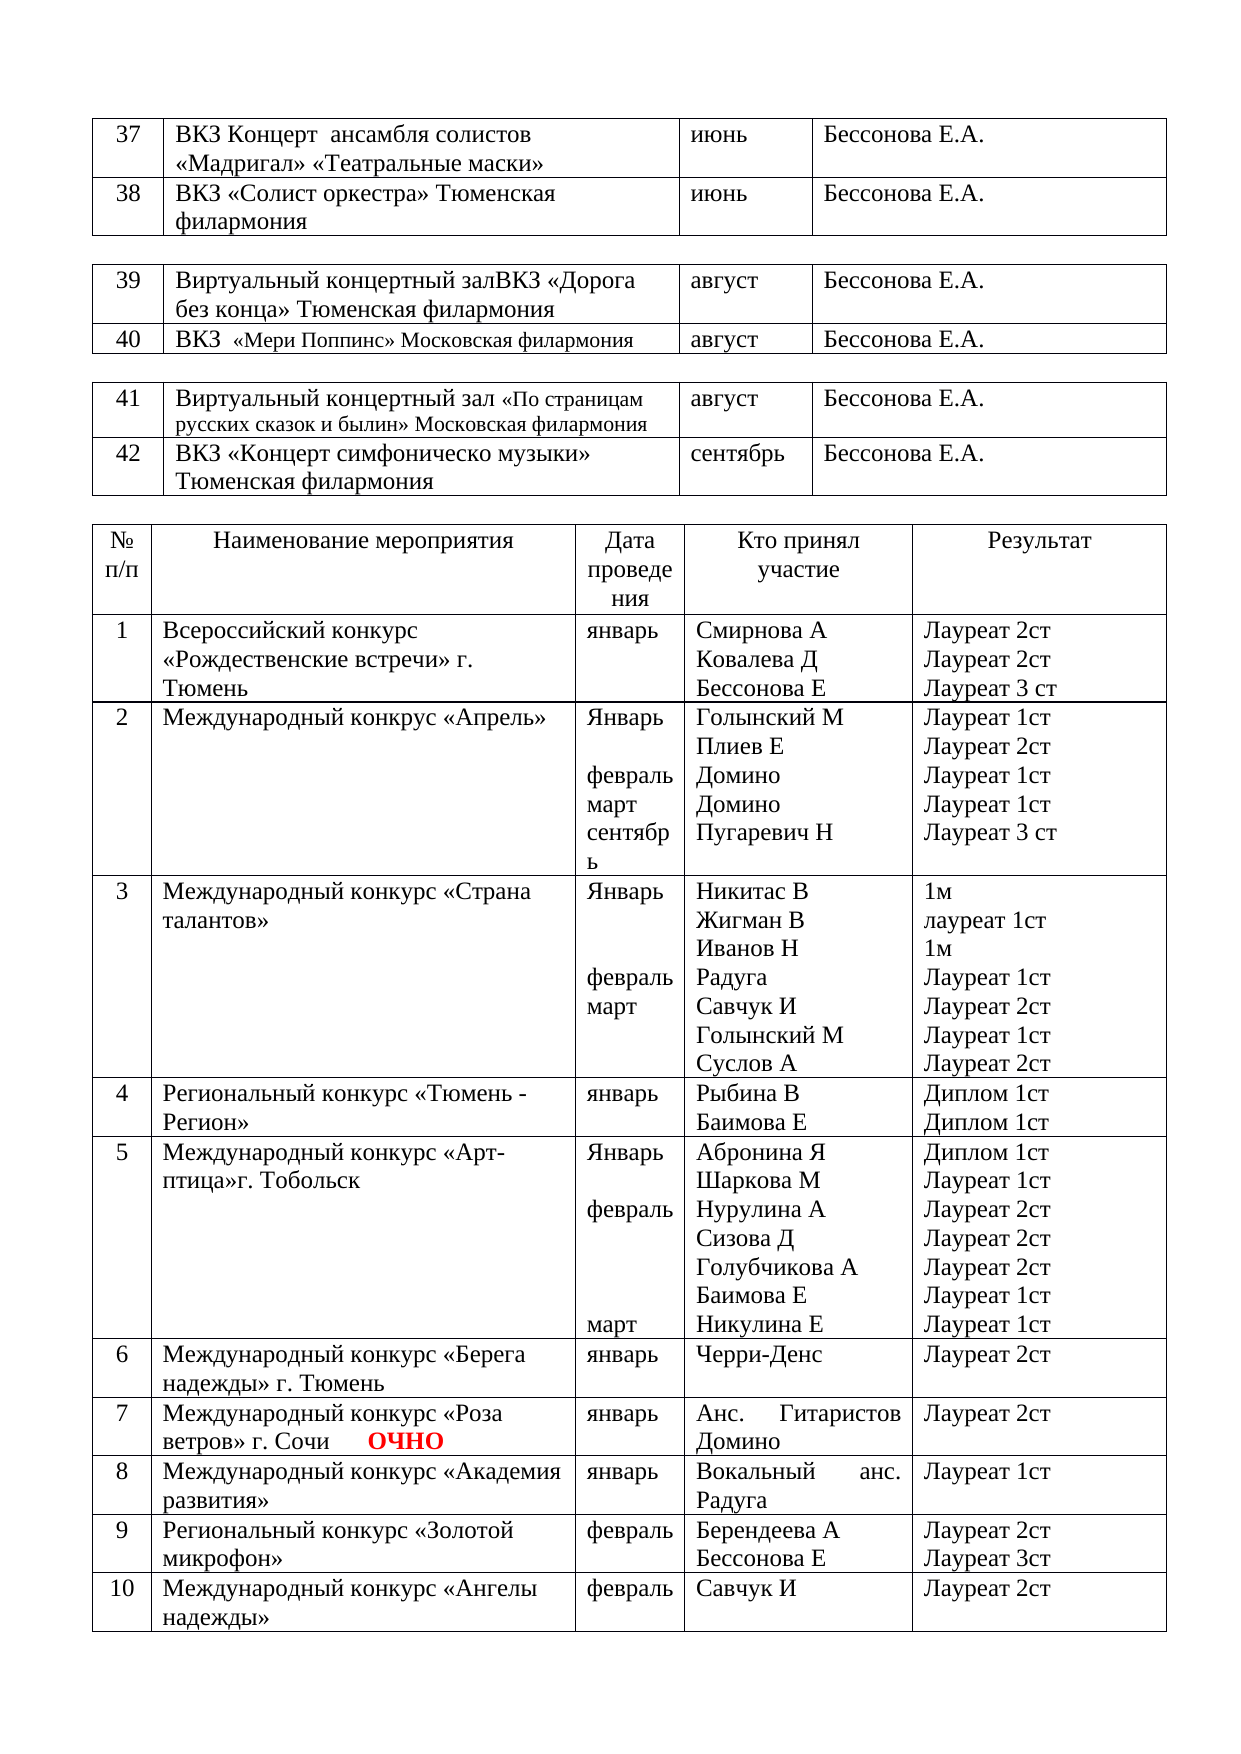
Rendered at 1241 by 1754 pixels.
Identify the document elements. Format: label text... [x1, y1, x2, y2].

table_cell Лауреат 2ст [913, 1398, 1166, 1455]
table_cell Международный конкурс «Берега надежды» г. Тюмень [152, 1339, 575, 1397]
table_cell Январь февраль март [576, 876, 684, 1077]
table_cell 5 [93, 1137, 151, 1338]
table_cell Анс. Гитаристов Домино [685, 1398, 912, 1455]
table_cell январь [576, 1339, 684, 1397]
table_cell Лауреат 2ст [913, 1573, 1166, 1631]
table_cell 6 [93, 1339, 151, 1397]
table_cell Никитас В Жигман В Иванов Н Радуга Савчук И Голынский М Суслов А [685, 876, 912, 1077]
table_header Бессонова Е.А. [813, 265, 1166, 323]
table_cell Региональный конкурс «Тюмень - Регион» [152, 1078, 575, 1136]
table_cell ВКЗ «Концерт симфоническо музыки» Тюменская филармония [164, 438, 679, 495]
table_cell Диплом 1ст Лауреат 1ст Лауреат 2ст Лауреат 2ст Лауреат 2ст Лауреат 1ст Лауреат 1ст [913, 1137, 1166, 1338]
table_cell Январь февраль март [576, 1137, 684, 1338]
table_cell январь [576, 1456, 684, 1514]
table_cell Бессонова Е.А. [813, 438, 1166, 495]
table_cell 40 [93, 324, 163, 353]
table_cell Всероссийский конкурс «Рождественские встречи» г. Тюмень [152, 615, 575, 701]
table_cell Январь февраль март сентябрь [576, 703, 684, 875]
table_cell 9 [93, 1515, 151, 1572]
table_cell 42 [93, 438, 163, 495]
table_cell Международный конкурс «Роза ветров» г. Сочи ОЧНО [152, 1398, 575, 1455]
table_header 41 [93, 383, 163, 437]
table_cell Рыбина В Баимова Е [685, 1078, 912, 1136]
table_header 37 [93, 119, 163, 177]
table_cell Международный конкурс «Академия развития» [152, 1456, 575, 1514]
table_cell сентябрь [680, 438, 812, 495]
table_cell Международный конкурс «Арт- птица»г. Тобольск [152, 1137, 575, 1338]
table_header Наименование мероприятия [152, 525, 575, 614]
table_header Бессонова Е.А. [813, 383, 1166, 437]
table_cell 2 [93, 703, 151, 875]
table_cell 8 [93, 1456, 151, 1514]
table_cell Лауреат 2ст Лауреат 2ст Лауреат 3 ст [913, 615, 1166, 701]
table_header № п/п [93, 525, 151, 614]
table_cell Лауреат 1ст [913, 1456, 1166, 1514]
table_cell 10 [93, 1573, 151, 1631]
table_cell ВКЗ «Мери Поппинс» Московская филармония [164, 324, 679, 353]
table_cell Голынский М Плиев Е Домино Домино Пугаревич Н [685, 703, 912, 875]
table_cell Международный конкурс «Страна талантов» [152, 876, 575, 1077]
table_cell февраль [576, 1573, 684, 1631]
table_cell январь [576, 1078, 684, 1136]
table_cell 1м лауреат 1ст 1м Лауреат 1ст Лауреат 2ст Лауреат 1ст Лауреат 2ст [913, 876, 1166, 1077]
table_cell январь [576, 1398, 684, 1455]
table_cell Вокальный анс. Радуга [685, 1456, 912, 1514]
table_cell Региональный конкурс «Золотой микрофон» [152, 1515, 575, 1572]
table_cell 38 [93, 178, 163, 235]
table_cell Смирнова А Ковалева Д Бессонова Е [685, 615, 912, 701]
table_cell Берендеева А Бессонова Е [685, 1515, 912, 1572]
table_header Кто принял участие [685, 525, 912, 614]
table_cell январь [576, 615, 684, 701]
table_cell август [680, 324, 812, 353]
table_cell Бессонова Е.А. [813, 178, 1166, 235]
table_cell Лауреат 2ст [913, 1339, 1166, 1397]
table_cell 4 [93, 1078, 151, 1136]
table_cell Абронина Я Шаркова М Нурулина А Сизова Д Голубчикова А Баимова Е Никулина Е [685, 1137, 912, 1338]
table_cell ВКЗ «Солист оркестра» Тюменская филармония [164, 178, 679, 235]
table_cell 1 [93, 615, 151, 701]
table_cell февраль [576, 1515, 684, 1572]
table_header 39 [93, 265, 163, 323]
table_cell Лауреат 1ст Лауреат 2ст Лауреат 1ст Лауреат 1ст Лауреат 3 ст [913, 703, 1166, 875]
table_header август [680, 265, 812, 323]
table_cell Международный конкрус «Апрель» [152, 703, 575, 875]
table_header Дата проведения [576, 525, 684, 614]
table_header Бессонова Е.А. [813, 119, 1166, 177]
table_cell июнь [680, 178, 812, 235]
table_header август [680, 383, 812, 437]
table_cell 7 [93, 1398, 151, 1455]
table_header июнь [680, 119, 812, 177]
table_cell Международный конкурс «Ангелы надежды» [152, 1573, 575, 1631]
table_cell Черри-Денс [685, 1339, 912, 1397]
table_cell Бессонова Е.А. [813, 324, 1166, 353]
table_cell 3 [93, 876, 151, 1077]
table_cell Савчук И [685, 1573, 912, 1631]
table_header Результат [913, 525, 1166, 614]
table_cell Диплом 1ст Диплом 1ст [913, 1078, 1166, 1136]
table_cell Лауреат 2ст Лауреат 3ст [913, 1515, 1166, 1572]
